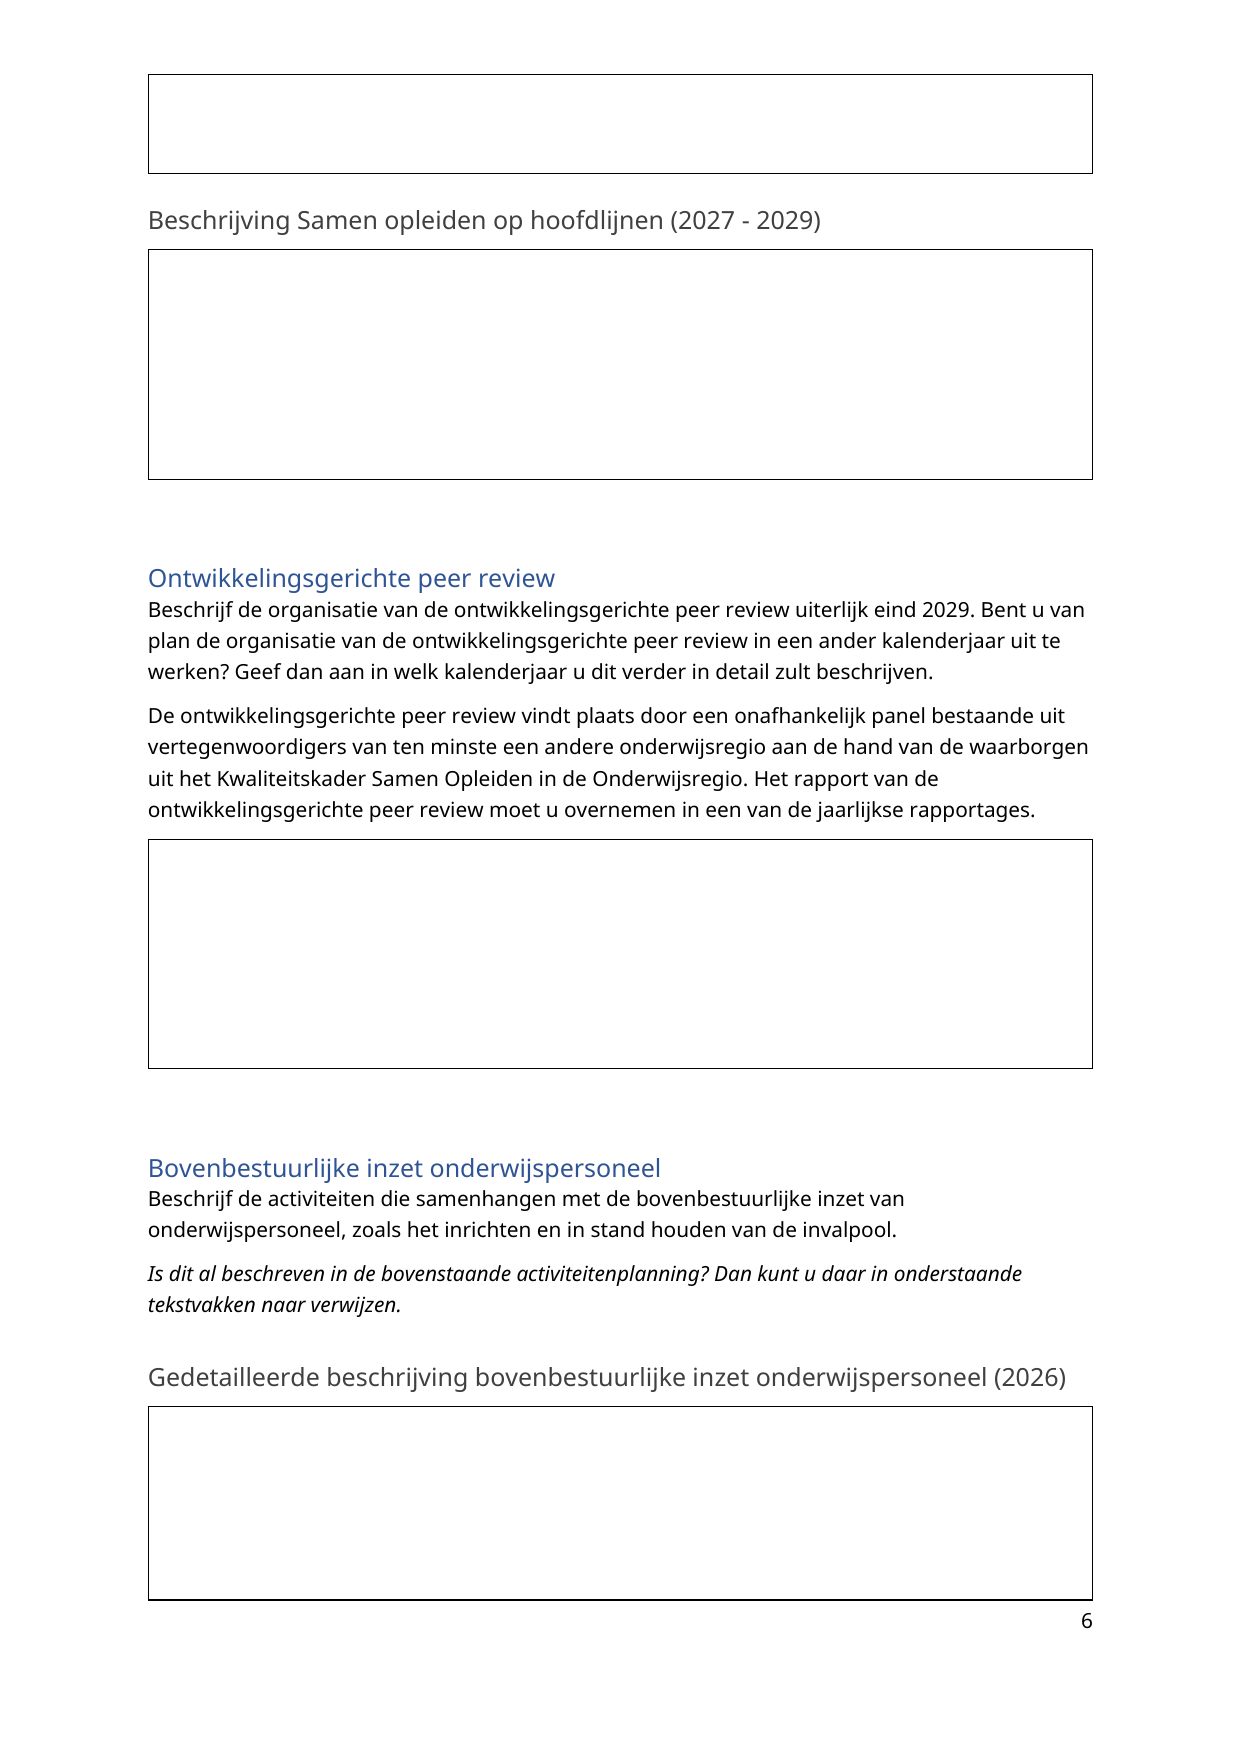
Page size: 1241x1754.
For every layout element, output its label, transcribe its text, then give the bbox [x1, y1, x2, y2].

subtitle Bovenbestuurlijke inzet onderwijspersoneel [148, 1150, 1093, 1184]
text Is dit al beschreven in de bovenstaande activiteitenplanning? Dan kunt u daar in onderstaande tekstvakken naar verwijzen. [148, 1259, 1093, 1319]
subtitle Beschrijving Samen opleiden op hoofdlijnen (2027 - 2029) [148, 203, 1093, 237]
text Beschrijf de activiteiten die samenhangen met de bovenbestuurlijke inzet van onderwijspersoneel, zoals het inrichten en in stand houden van de invalpool. [148, 1184, 1093, 1244]
text Beschrijf de organisatie van de ontwikkelingsgerichte peer review uiterlijk eind 2029. Bent u van plan de organisatie van de ontwikkelingsgerichte peer review in een ander kalenderjaar uit te werken? Geef dan aan in welk kalenderjaar u dit verder in detail zult beschrijven. [148, 595, 1093, 686]
subtitle Ontwikkelingsgerichte peer review [148, 561, 1093, 595]
subtitle Gedetailleerde beschrijving bovenbestuurlijke inzet onderwijspersoneel (2026) [148, 1359, 1093, 1393]
text De ontwikkelingsgerichte peer review vindt plaats door een onafhankelijk panel bestaande uit vertegenwoordigers van ten minste een andere onderwijsregio aan de hand van de waarborgen uit het Kwaliteitskader Samen Opleiden in de Onderwijsregio. Het rapport van de ontwikkelingsgerichte peer review moet u overnemen in een van de jaarlijkse rapportages. [148, 701, 1093, 823]
